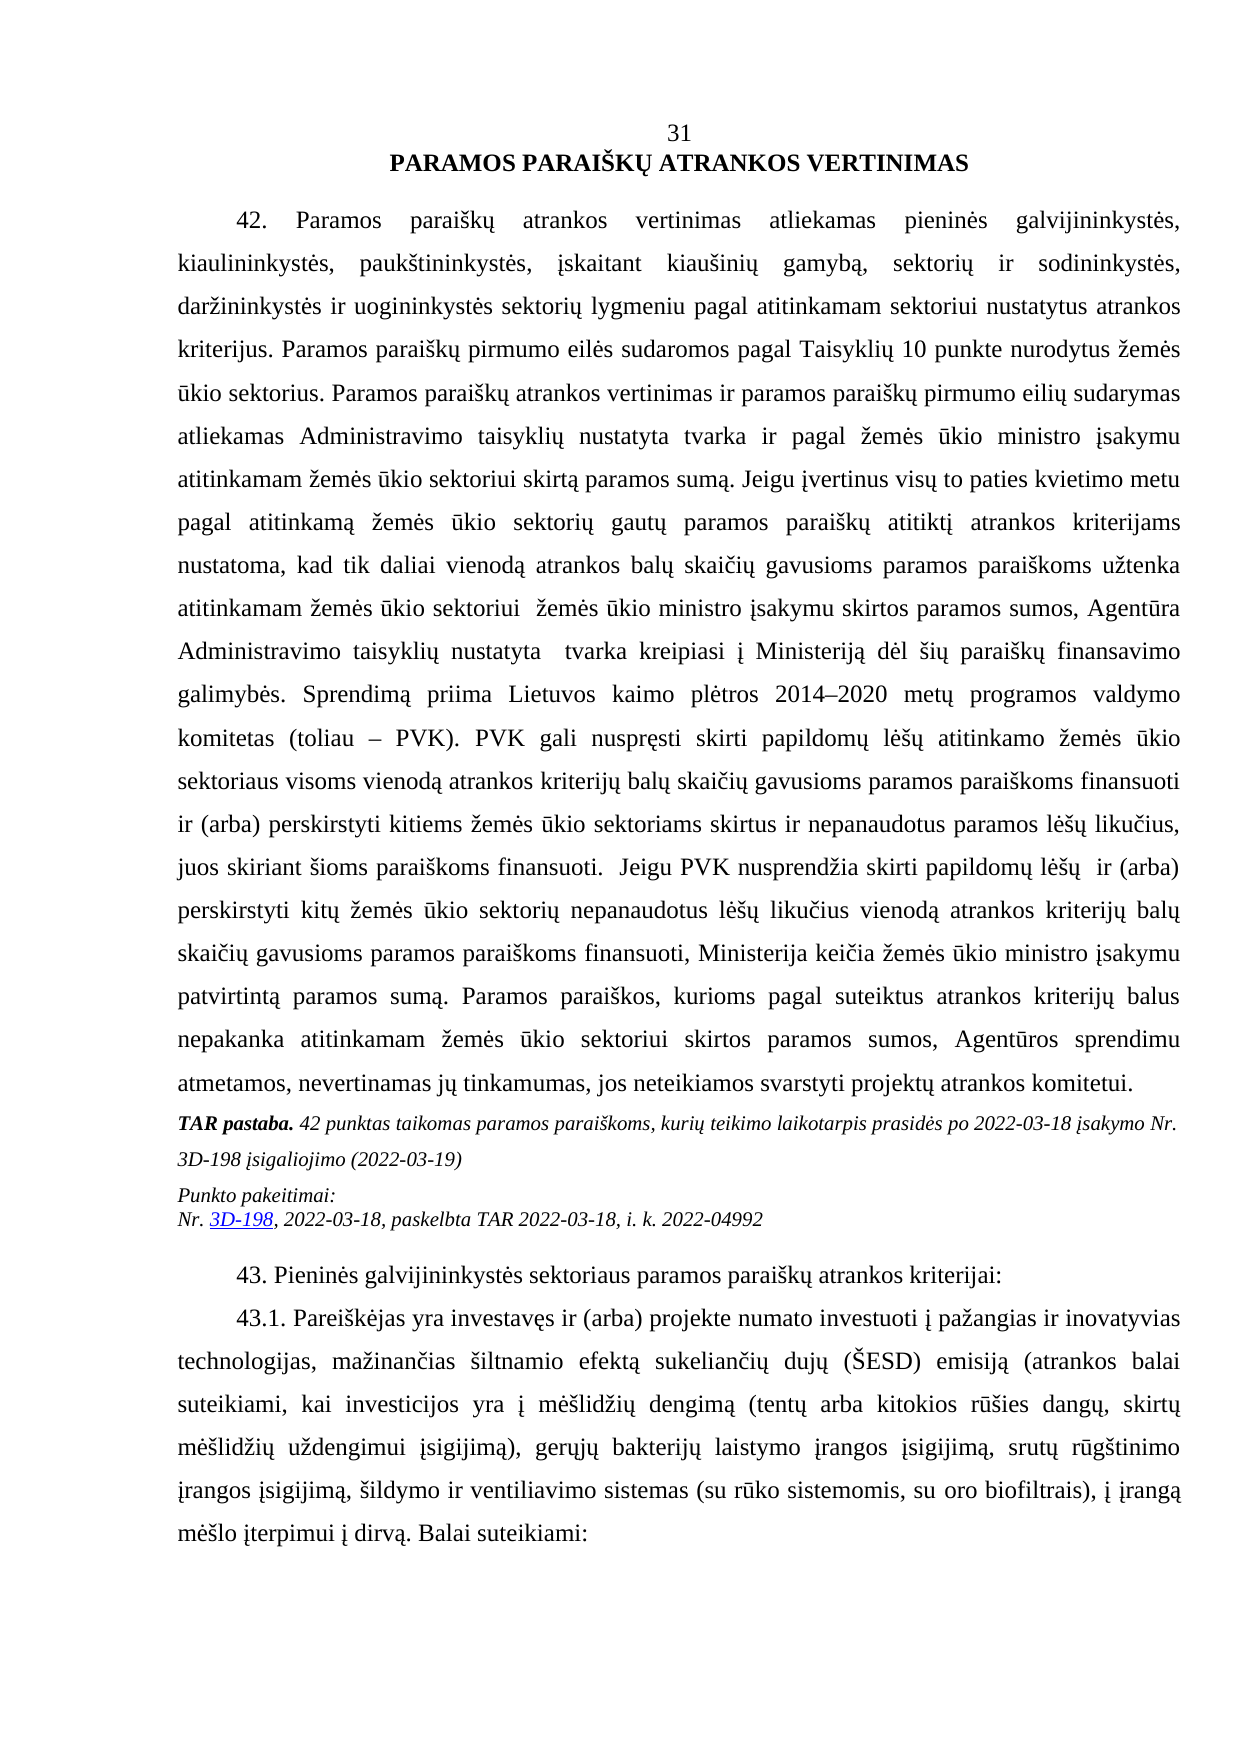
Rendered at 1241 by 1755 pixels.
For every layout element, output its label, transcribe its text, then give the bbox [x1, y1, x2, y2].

text TAR pastaba. 42 punktas taikomas paramos paraiškoms, kurių teikimo laikotarpis prasidės po 2022-03-18 įsakymo Nr. 3D-198 įsigaliojimo (2022-03-19) [177, 1111, 1181, 1171]
text 42. Paramos paraiškų atrankos vertinimas atliekamas pieninės galvijininkystės, kiaulininkystės, paukštininkystės, įskaitant kiaušinių gamybą, sektorių ir sodininkystės, daržininkystės ir uogininkystės sektorių lygmeniu pagal atitinkamam sektoriui nustatytus atrankos kriterijus. Paramos paraiškų pirmumo eilės sudaromos pagal Taisyklių 10 punkte nurodytus žemės ūkio sektorius. Paramos paraiškų atrankos vertinimas ir paramos paraiškų pirmumo eilių sudarymas atliekamas Administravimo taisyklių nustatyta tvarka ir pagal žemės ūkio ministro įsakymu atitinkamam žemės ūkio sektoriui skirtą paramos sumą. Jeigu įvertinus visų to paties kvietimo metu pagal atitinkamą žemės ūkio sektorių gautų paramos paraiškų atitiktį atrankos kriterijams nustatoma, kad tik daliai vienodą atrankos balų skaičių gavusioms paramos paraiškoms užtenka atitinkamam žemės ūkio sektoriui žemės ūkio ministro įsakymu skirtos paramos sumos, Agentūra Administravimo taisyklių nustatyta tvarka kreipiasi į Ministeriją dėl šių paraiškų finansavimo galimybės. Sprendimą priima Lietuvos kaimo plėtros 2014–2020 metų programos valdymo komitetas (toliau – PVK). PVK gali nuspręsti skirti papildomų lėšų atitinkamo žemės ūkio sektoriaus visoms vienodą atrankos kriterijų balų skaičių gavusioms paramos paraiškoms finansuoti ir (arba) perskirstyti kitiems žemės ūkio sektoriams skirtus ir nepanaudotus paramos lėšų likučius, juos skiriant šioms paraiškoms finansuoti. Jeigu PVK nusprendžia skirti papildomų lėšų ir (arba) perskirstyti kitų žemės ūkio sektorių nepanaudotus lėšų likučius vienodą atrankos kriterijų balų skaičių gavusioms paramos paraiškoms finansuoti, Ministerija keičia žemės ūkio ministro įsakymu patvirtintą paramos sumą. Paramos paraiškos, kurioms pagal suteiktus atrankos kriterijų balus nepakanka atitinkamam žemės ūkio sektoriui skirtos paramos sumos, Agentūros sprendimu atmetamos, nevertinamas jų tinkamumas, jos neteikiamos svarstyti projektų atrankos komitetui. [177, 205, 1181, 1096]
text PARAMOS PARAIŠKŲ ATRANKOS VERTINIMAS [177, 148, 1181, 176]
text Punkto pakeitimai: [177, 1183, 1181, 1207]
text Nr. 3D-198, 2022-03-18, paskelbta TAR 2022-03-18, i. k. 2022-04992 [177, 1207, 1181, 1231]
text 43. Pieninės galvijininkystės sektoriaus paramos paraiškų atrankos kriterijai: [177, 1260, 1181, 1288]
text 43.1. Pareiškėjas yra investavęs ir (arba) projekte numato investuoti į pažangias ir inovatyvias technologijas, mažinančias šiltnamio efektą sukeliančių dujų (ŠESD) emisiją (atrankos balai suteikiami, kai investicijos yra į mėšlidžių dengimą (tentų arba kitokios rūšies dangų, skirtų mėšlidžių uždengimui įsigijimą), gerųjų bakterijų laistymo įrangos įsigijimą, srutų rūgštinimo įrangos įsigijimą, šildymo ir ventiliavimo sistemas (su rūko sistemomis, su oro biofiltrais), į įrangą mėšlo įterpimui į dirvą. Balai suteikiami: [177, 1303, 1181, 1547]
